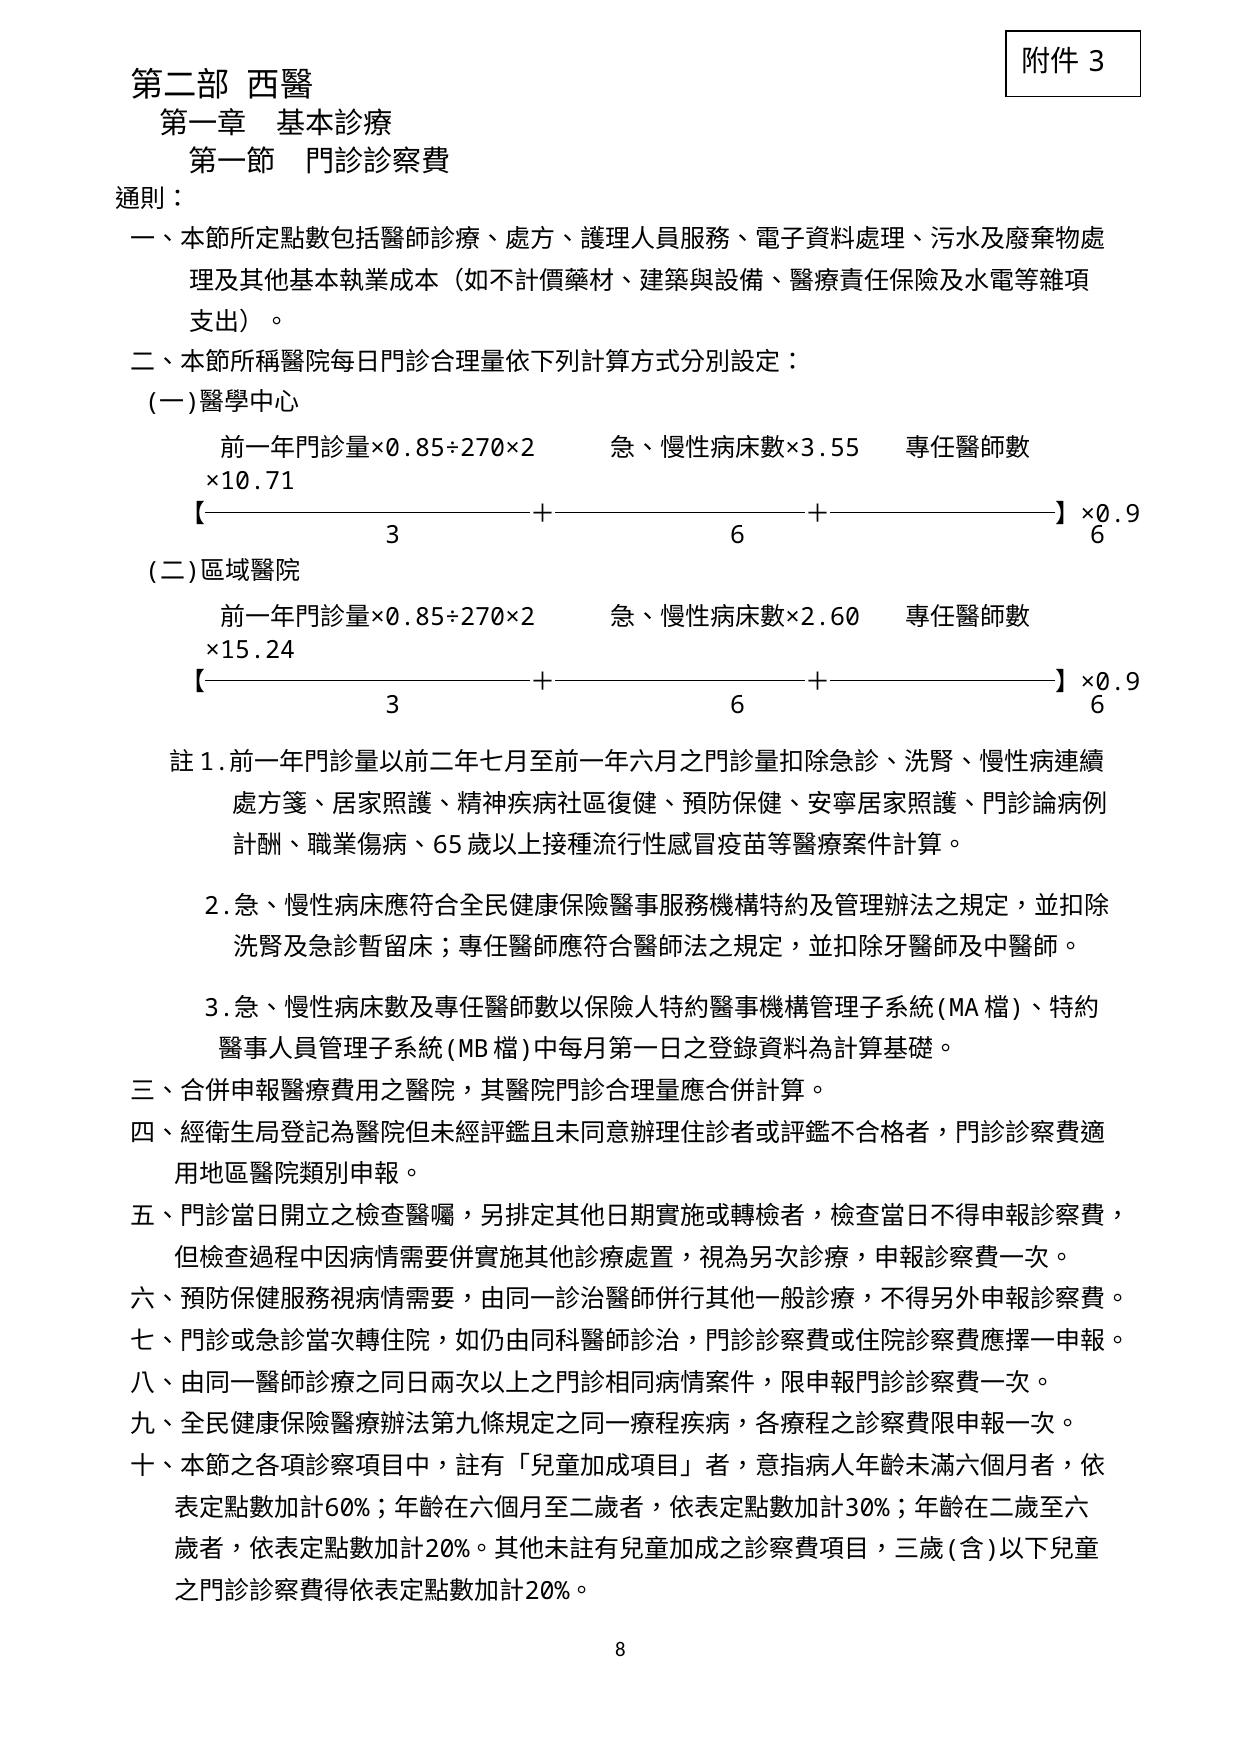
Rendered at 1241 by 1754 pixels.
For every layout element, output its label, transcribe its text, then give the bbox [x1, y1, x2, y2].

text 3 6 6 [205, 695, 1110, 718]
text 第一章 基本診療 [130, 104, 1110, 141]
text 九、全民健康保險醫療辦法第九條規定之同一療程疾病，各療程之診察費限申報一次。 [130, 1399, 1110, 1441]
text 3 6 6 [205, 527, 1110, 547]
text 第二部 西醫 [130, 66, 1110, 104]
text 【─────────────＋──────────＋─────────】×0.9 [180, 504, 1148, 527]
text 六、預防保健服務視病情需要，由同一診治醫師併行其他一般診療，不得另外申報診察費。 [130, 1274, 1110, 1316]
text 十、本節之各項診察項目中，註有「兒童加成項目」者，意指病人年齡未滿六個月者，依表定點數加計60%；年齡在六個月至二歲者，依表定點數加計30%；年齡在二歲至六歲者，依表定點數加計20%。其他未註有兒童加成之診察費項目，三歲(含)以下兒童之門診診察費得依表定點數加計20%。 [130, 1441, 1110, 1608]
text (二)區域醫院 [130, 547, 1110, 587]
text 前一年門診量×0.85÷270×2 急、慢性病床數×3.55 專任醫師數×10.71 [205, 429, 1110, 496]
text 一、本節所定點數包括醫師診療、處方、護理人員服務、電子資料處理、污水及廢棄物處理及其他基本執業成本（如不計價藥材、建築與設備、醫療責任保險及水電等雜項支出）。 [130, 214, 1110, 339]
text 前一年門診量×0.85÷270×2 急、慢性病床數×2.60 專任醫師數×15.24 [205, 598, 1110, 665]
text 八、由同一醫師診療之同日兩次以上之門診相同病情案件，限申報門診診察費一次。 [130, 1358, 1110, 1399]
text 2.急、慢性病床應符合全民健康保險醫事服務機構特約及管理辦法之規定，並扣除洗腎及急診暫留床；專任醫師應符合醫師法之規定，並扣除牙醫師及中醫師。 [204, 881, 1110, 964]
text 第一節 門診診察費 [130, 141, 1110, 179]
text 註1.前一年門診量以前二年七月至前一年六月之門診量扣除急診、洗腎、慢性病連續處方箋、居家照護、精神疾病社區復健、預防保健、安寧居家照護、門診論病例計酬、職業傷病、65歲以上接種流行性感冒疫苗等醫療案件計算。 [169, 737, 1110, 862]
text (一)醫學中心 [130, 379, 1110, 418]
text 四、經衛生局登記為醫院但未經評鑑且未同意辦理住診者或評鑑不合格者，門診診察費適用地區醫院類別申報。 [130, 1108, 1110, 1191]
text 【─────────────＋──────────＋─────────】×0.9 [180, 672, 1148, 695]
text 三、合併申報醫療費用之醫院，其醫院門診合理量應合併計算。 [130, 1066, 1110, 1108]
text 五、門診當日開立之檢查醫囑，另排定其他日期實施或轉檢者，檢查當日不得申報診察費，但檢查過程中因病情需要併實施其他診療處置，視為另次診療，申報診察費一次。 [130, 1191, 1110, 1274]
text 通則： [115, 179, 1110, 214]
text 七、門診或急診當次轉住院，如仍由同科醫師診治，門診診察費或住院診察費應擇一申報。 [130, 1316, 1110, 1358]
text 二、本節所稱醫院每日門診合理量依下列計算方式分別設定： [130, 339, 1110, 379]
text 3.急、慢性病床數及專任醫師數以保險人特約醫事機構管理子系統(MA檔)、特約醫事人員管理子系統(MB檔)中每月第一日之登錄資料為計算基礎。 [204, 983, 1110, 1066]
